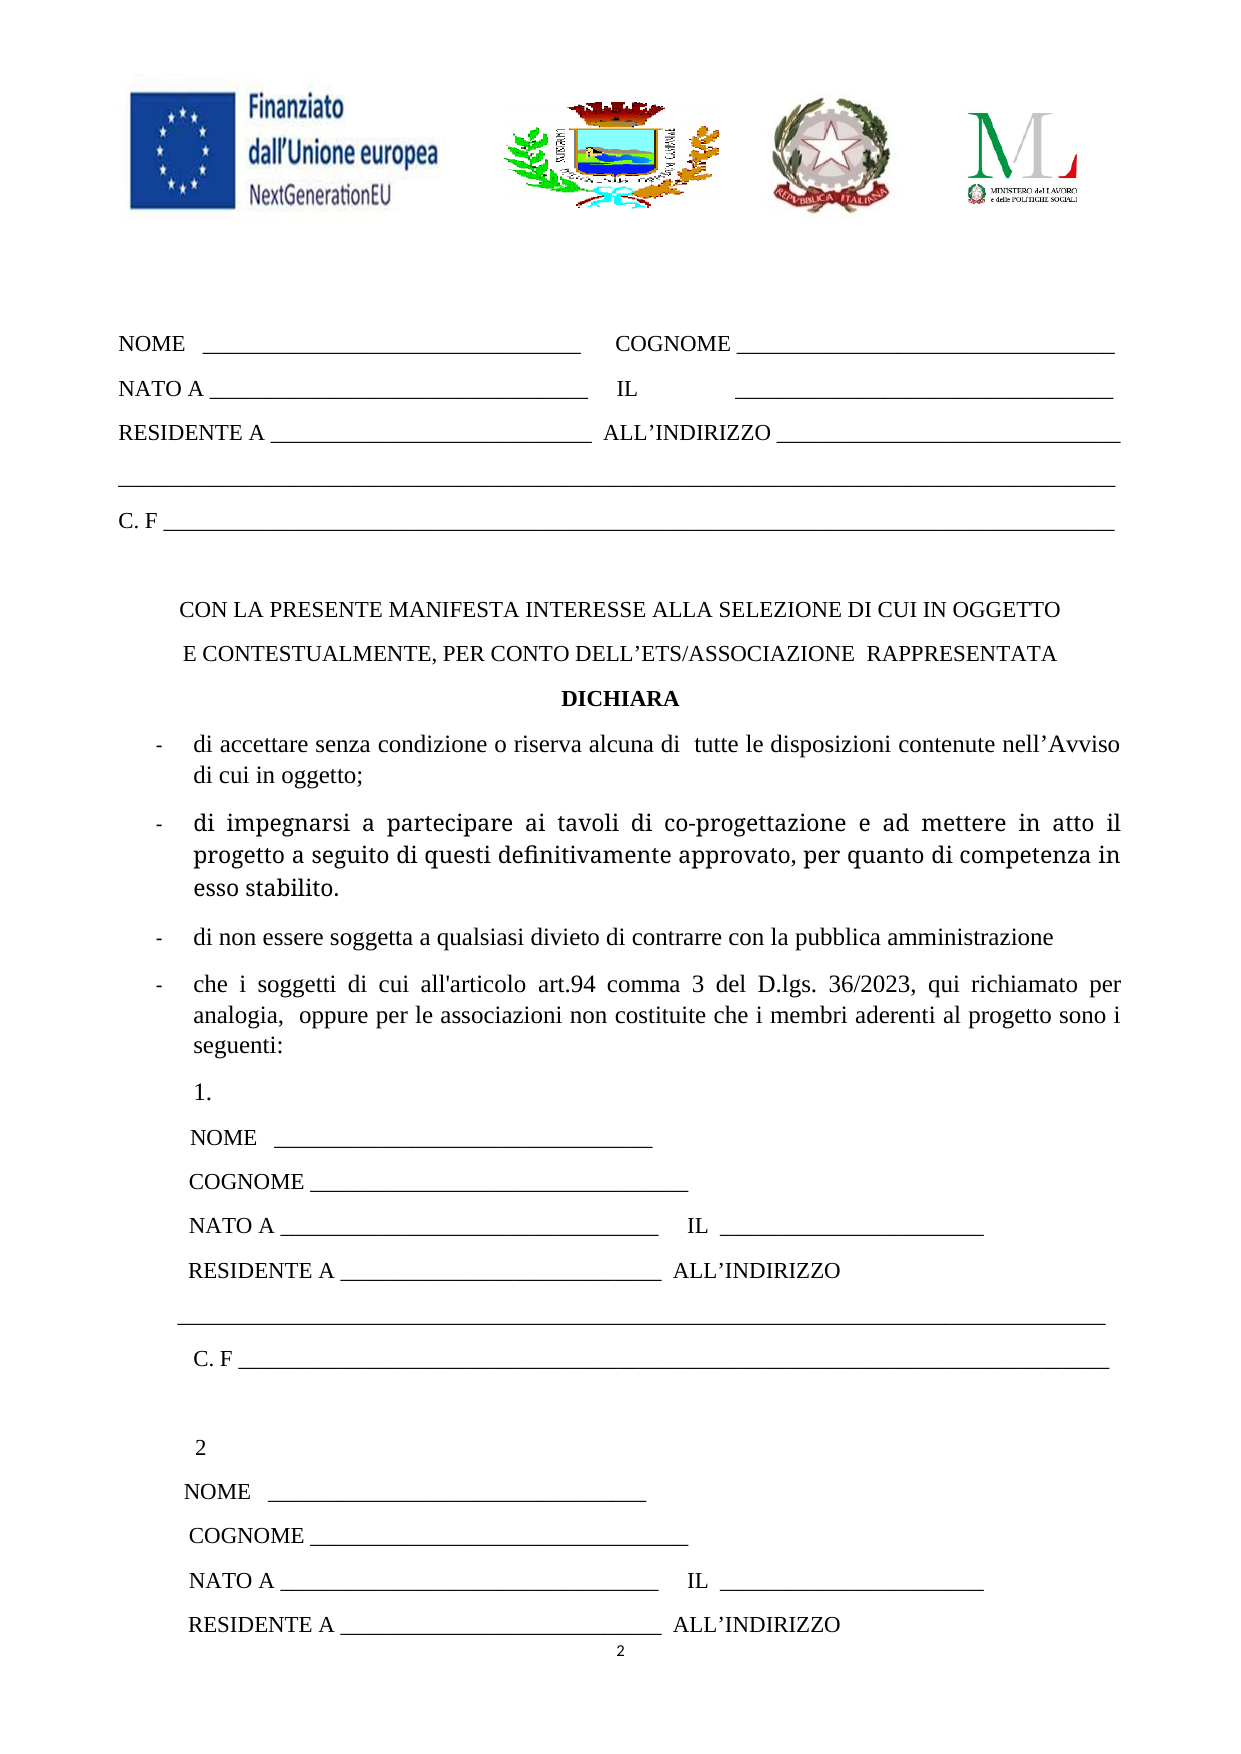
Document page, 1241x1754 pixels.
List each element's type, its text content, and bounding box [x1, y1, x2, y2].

picture [786, 92, 909, 225]
text CON LA PRESENTE MANIFESTA INTERESSE ALLA SELEZIONE DI CUI IN OGGETTO [118, 596, 1122, 622]
list di impegnarsi a partecipare ai tavoli di co-progettazione e ad mettere in atto il progetto a seguito di questi definitivamente approvato, per quanto di competenza in esso stabilito. [156, 807, 1122, 903]
list COGNOME _________________________________ [177, 1522, 1122, 1549]
list NOME _________________________________ [177, 1478, 1122, 1504]
list COGNOME _________________________________ [177, 1168, 1122, 1194]
picture [118, 74, 446, 222]
list RESIDENTE A ____________________________ ALL’INDIRIZZO [153, 1611, 1122, 1637]
text DICHIARA [118, 685, 1122, 711]
text E CONTESTUALMENTE, PER CONTO DELL’ETS/ASSOCIAZIONE RAPPRESENTATA [118, 640, 1122, 667]
text 2 [195, 1434, 1122, 1460]
text NATO A _________________________________ IL _________________________________ [118, 375, 1122, 401]
text C. F ___________________________________________________________________________________ [118, 508, 1122, 534]
text NOME _________________________________ COGNOME _________________________________ [118, 331, 1122, 357]
list di non essere soggetta a qualsiasi divieto di contrarre con la pubblica amministrazione [156, 922, 1122, 951]
list C. F ____________________________________________________________________________ [156, 1345, 1122, 1372]
list 1. [156, 1077, 1122, 1106]
list RESIDENTE A ____________________________ ALL’INDIRIZZO [153, 1257, 1122, 1283]
list NATO A _________________________________ IL _______________________ [177, 1212, 1122, 1239]
text RESIDENTE A ____________________________ ALL’INDIRIZZO ______________________________ [118, 419, 1122, 445]
list NATO A _________________________________ IL _______________________ [177, 1567, 1122, 1593]
text _______________________________________________________________________________________ [118, 463, 1122, 490]
list NOME _________________________________ [177, 1124, 1122, 1150]
list di accettare senza condizione o riserva alcuna di tutte le disposizioni contenute nell’Avviso di cui in oggetto; [156, 729, 1122, 788]
list _________________________________________________________________________________ [177, 1301, 1122, 1327]
list che i soggetti di cui all'articolo art.94 comma 3 del D.lgs. 36/2023, qui richiamato per analogia, oppure per le associazioni non costituite che i membri aderenti al progetto sono i seguenti: [156, 969, 1122, 1059]
